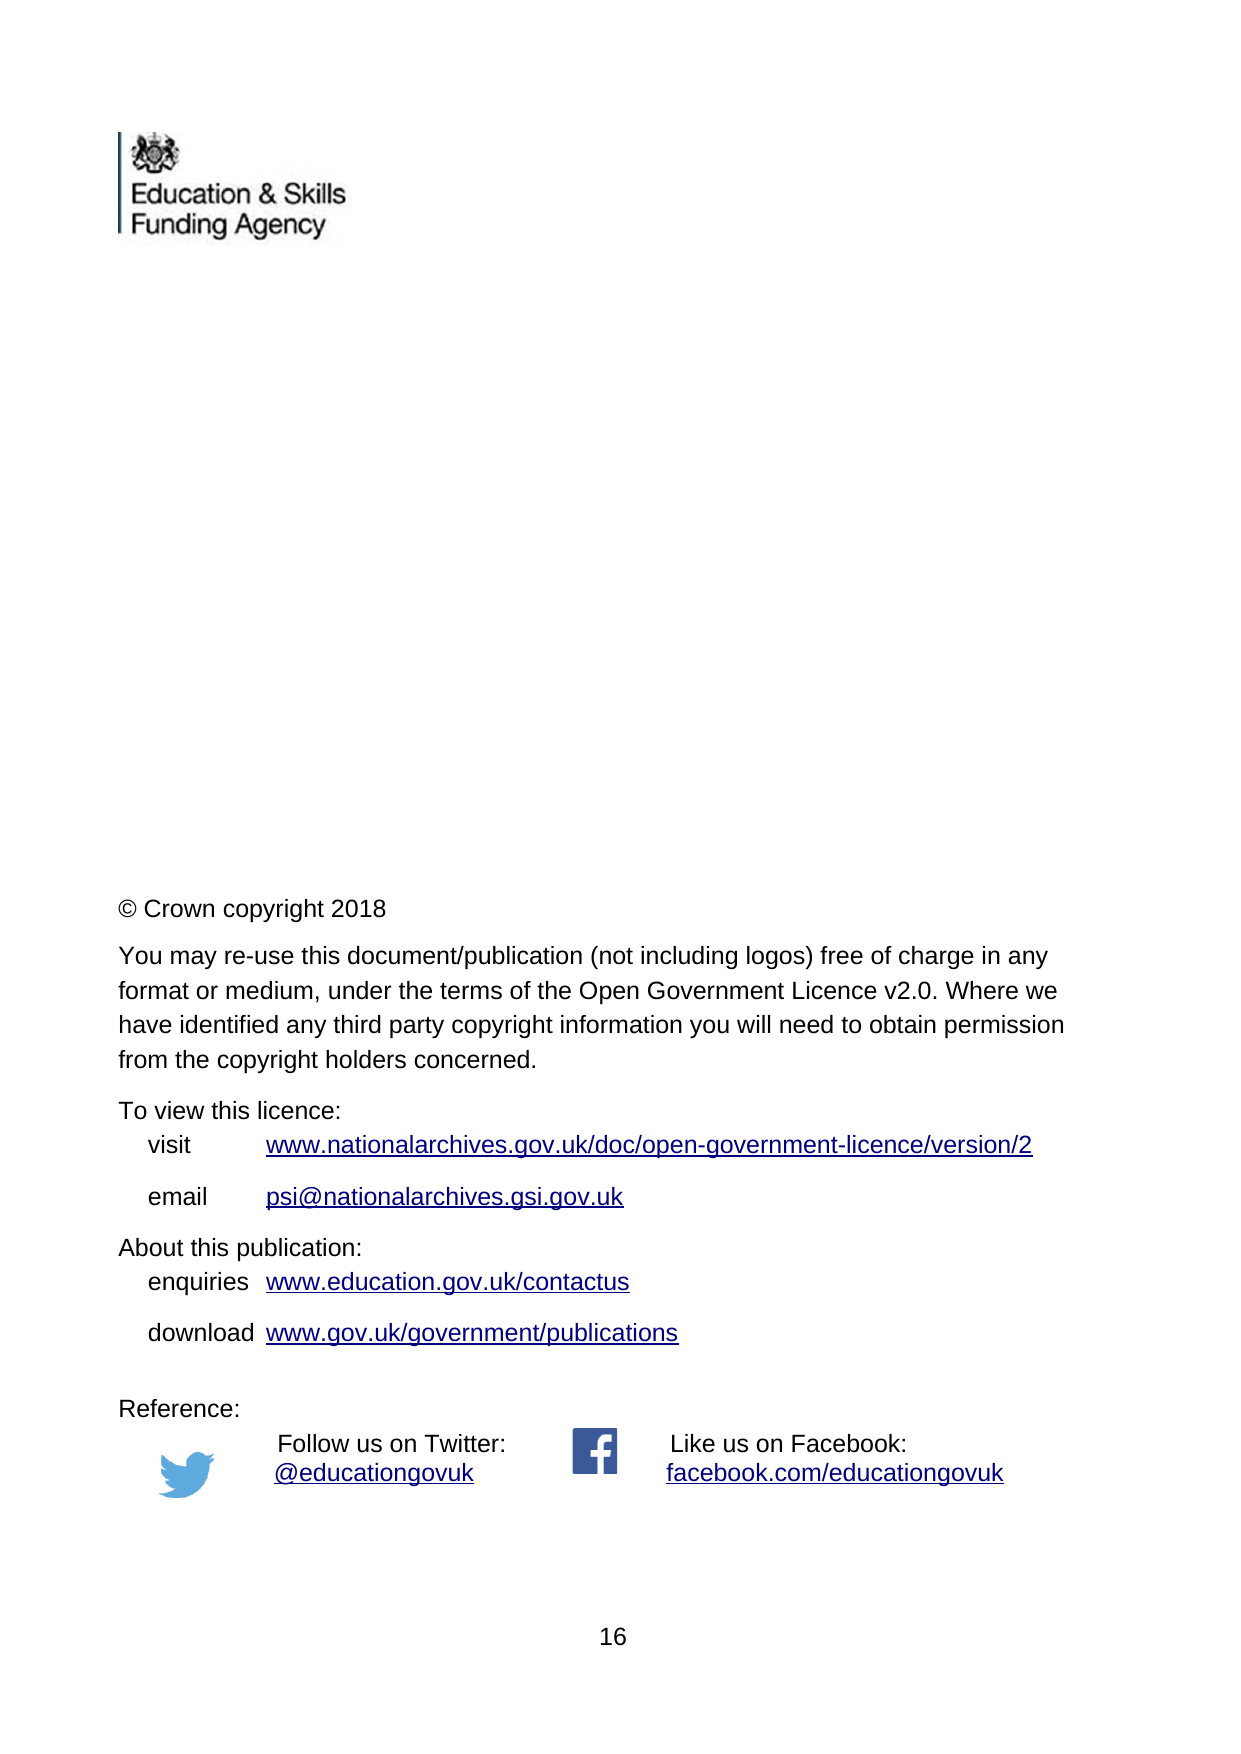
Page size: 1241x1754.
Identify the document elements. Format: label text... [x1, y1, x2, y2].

text Reference: [118, 1394, 1107, 1423]
text email psi@nationalarchives.gsi.gov.uk [148, 1182, 1107, 1210]
text About this publication: [118, 1233, 1107, 1261]
text © Crown copyright 2018 [118, 894, 1107, 923]
text visit www.nationalarchives.gov.uk/doc/open-government-licence/version/2 [148, 1130, 1107, 1159]
text You may re-use this document/publication (not including logos) free of charge in any format or medium, under the terms of the Open Government Licence v2.0. Where we have identified any third party copyright information you will need to obtain permission from the copyright holders concerned. [118, 941, 1107, 1073]
text download www.gov.uk/government/publications [148, 1318, 1107, 1347]
text To view this licence: [118, 1096, 1107, 1125]
table_header Follow us on Twitter: @educationgovuk [262, 1429, 558, 1497]
text enquiries www.education.gov.uk/contactus [148, 1267, 1107, 1296]
table_header [129, 1429, 262, 1497]
table_header [558, 1429, 655, 1497]
table_header Like us on Facebook: facebook.com/educationgovuk [655, 1429, 1015, 1497]
